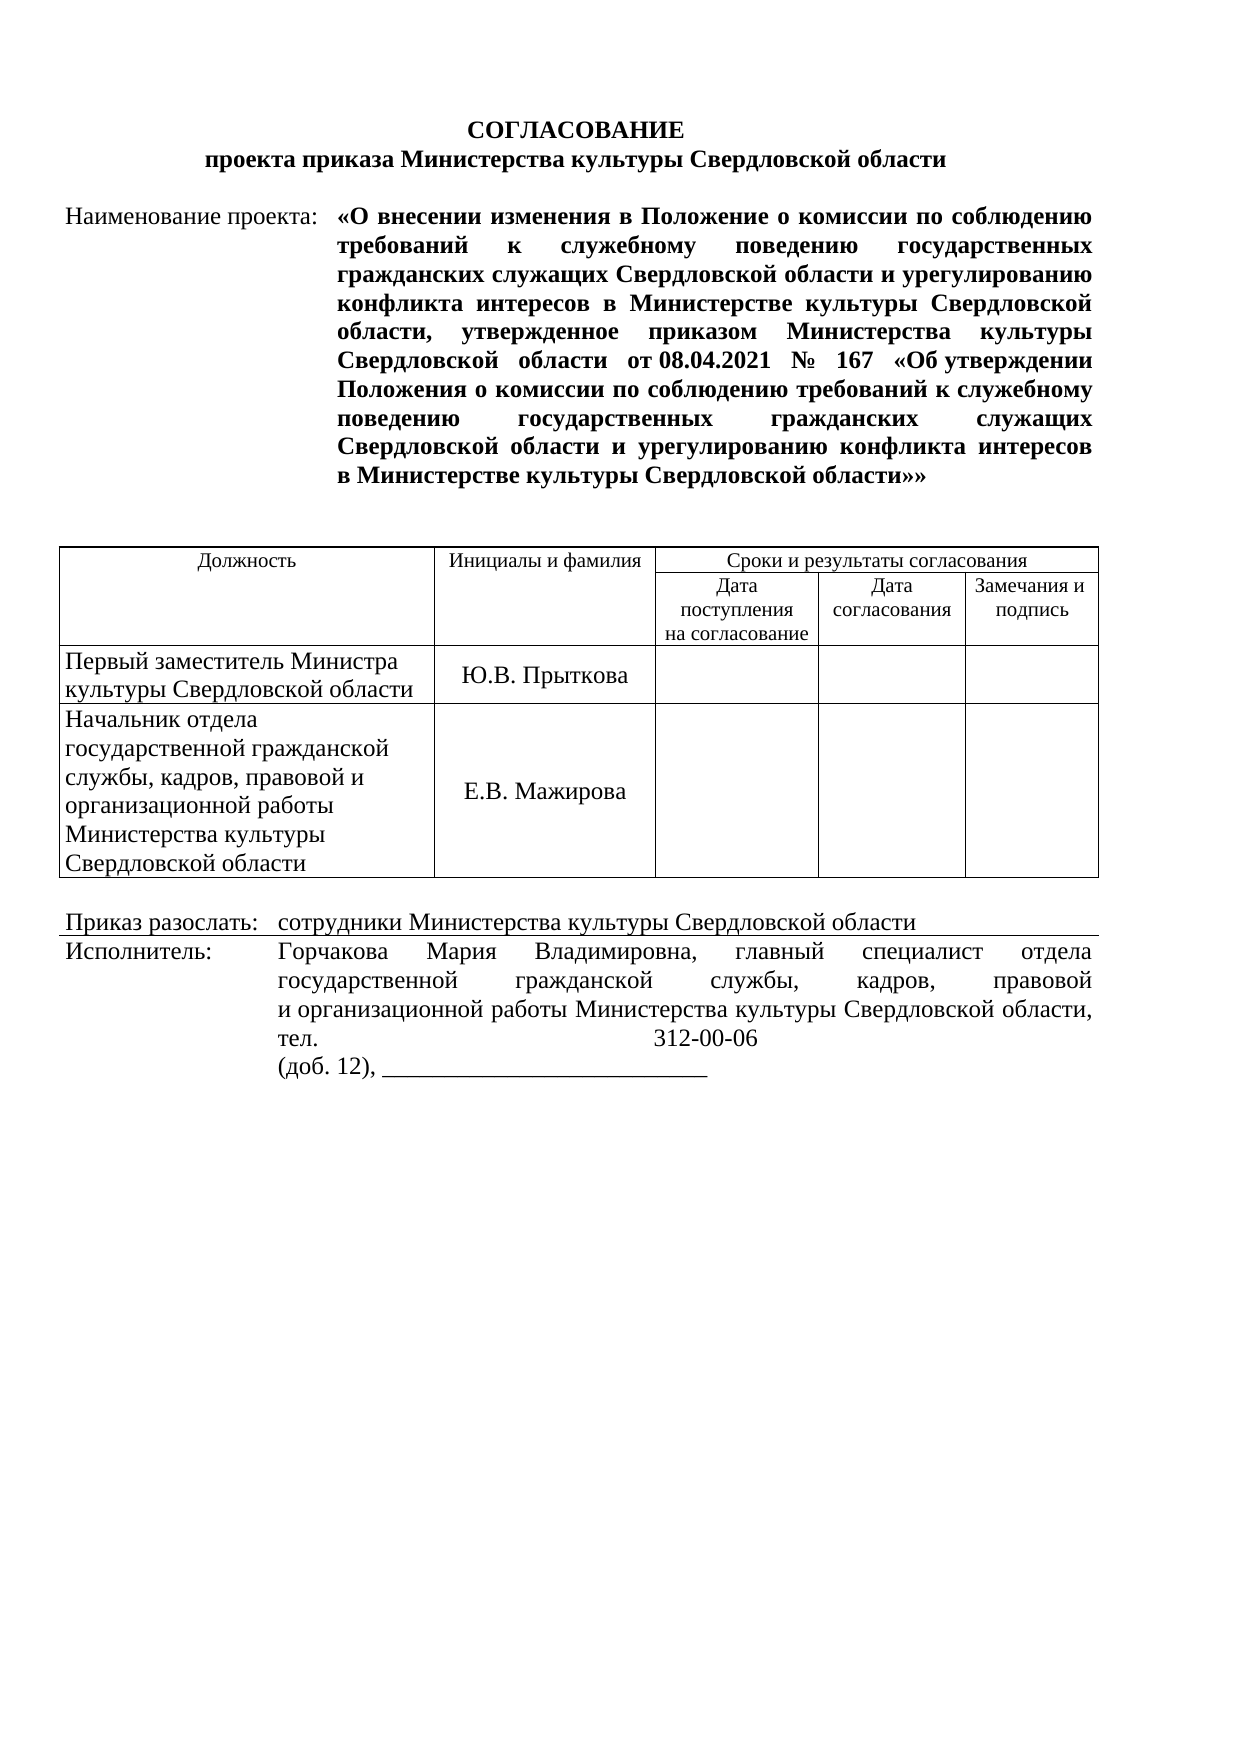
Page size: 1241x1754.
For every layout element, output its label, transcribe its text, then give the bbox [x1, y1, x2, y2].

table_header Приказ разослать: [59, 907, 272, 935]
table_header «О внесении изменения в Положение о комиссии по соблюдению требований к служебному поведению государственных гражданских служащих Свердловской области и урегулированию конфликта интересов в Министерстве культуры Свердловской области, утвержденное приказом Министерства культуры Свердловской области от 08.04.2021 № 167 «Об утверждении Положения о комиссии по соблюдению требований к служебному поведению государственных гражданских служащих Свердловской области и урегулированию конфликта интересов в Министерстве культуры Свердловской области»» [331, 201, 1099, 518]
table_cell Замечания и подпись [966, 573, 1098, 645]
table_cell Дата согласования [819, 573, 965, 645]
table_cell [819, 646, 965, 703]
table_header Сроки и результаты согласования [656, 548, 1098, 572]
table_cell Горчакова Мария Владимировна, главный специалист отдела государственной гражданской службы, кадров, правовой и организационной работы Министерства культуры Свердловской области, тел. 312-00-06 (доб. 12), __________________________ [272, 936, 1099, 1080]
table_cell [656, 646, 818, 703]
table_cell Исполнитель: [59, 936, 272, 1080]
table_cell [966, 704, 1098, 877]
text СОГЛАСОВАНИЕ [59, 118, 1092, 144]
table_cell Е.В. Мажирова [435, 704, 655, 877]
text проекта приказа Министерства культуры Свердловской области [59, 144, 1092, 173]
table_header Наименование проекта: [59, 201, 331, 518]
table_cell Начальник отдела государственной гражданской службы, кадров, правовой и организационной работы Министерства культуры Свердловской области [60, 704, 434, 877]
table_header сотрудники Министерства культуры Свердловской области [272, 907, 1099, 935]
table_cell [656, 704, 818, 877]
table_cell Ю.В. Прыткова [435, 646, 655, 703]
table_cell [819, 704, 965, 877]
table_cell Первый заместитель Министра культуры Свердловской области [60, 646, 434, 703]
table_cell [966, 646, 1098, 703]
table_header Должность [60, 548, 434, 645]
table_header Инициалы и фамилия [435, 548, 655, 645]
table_cell Дата поступления на согласование [656, 573, 818, 645]
